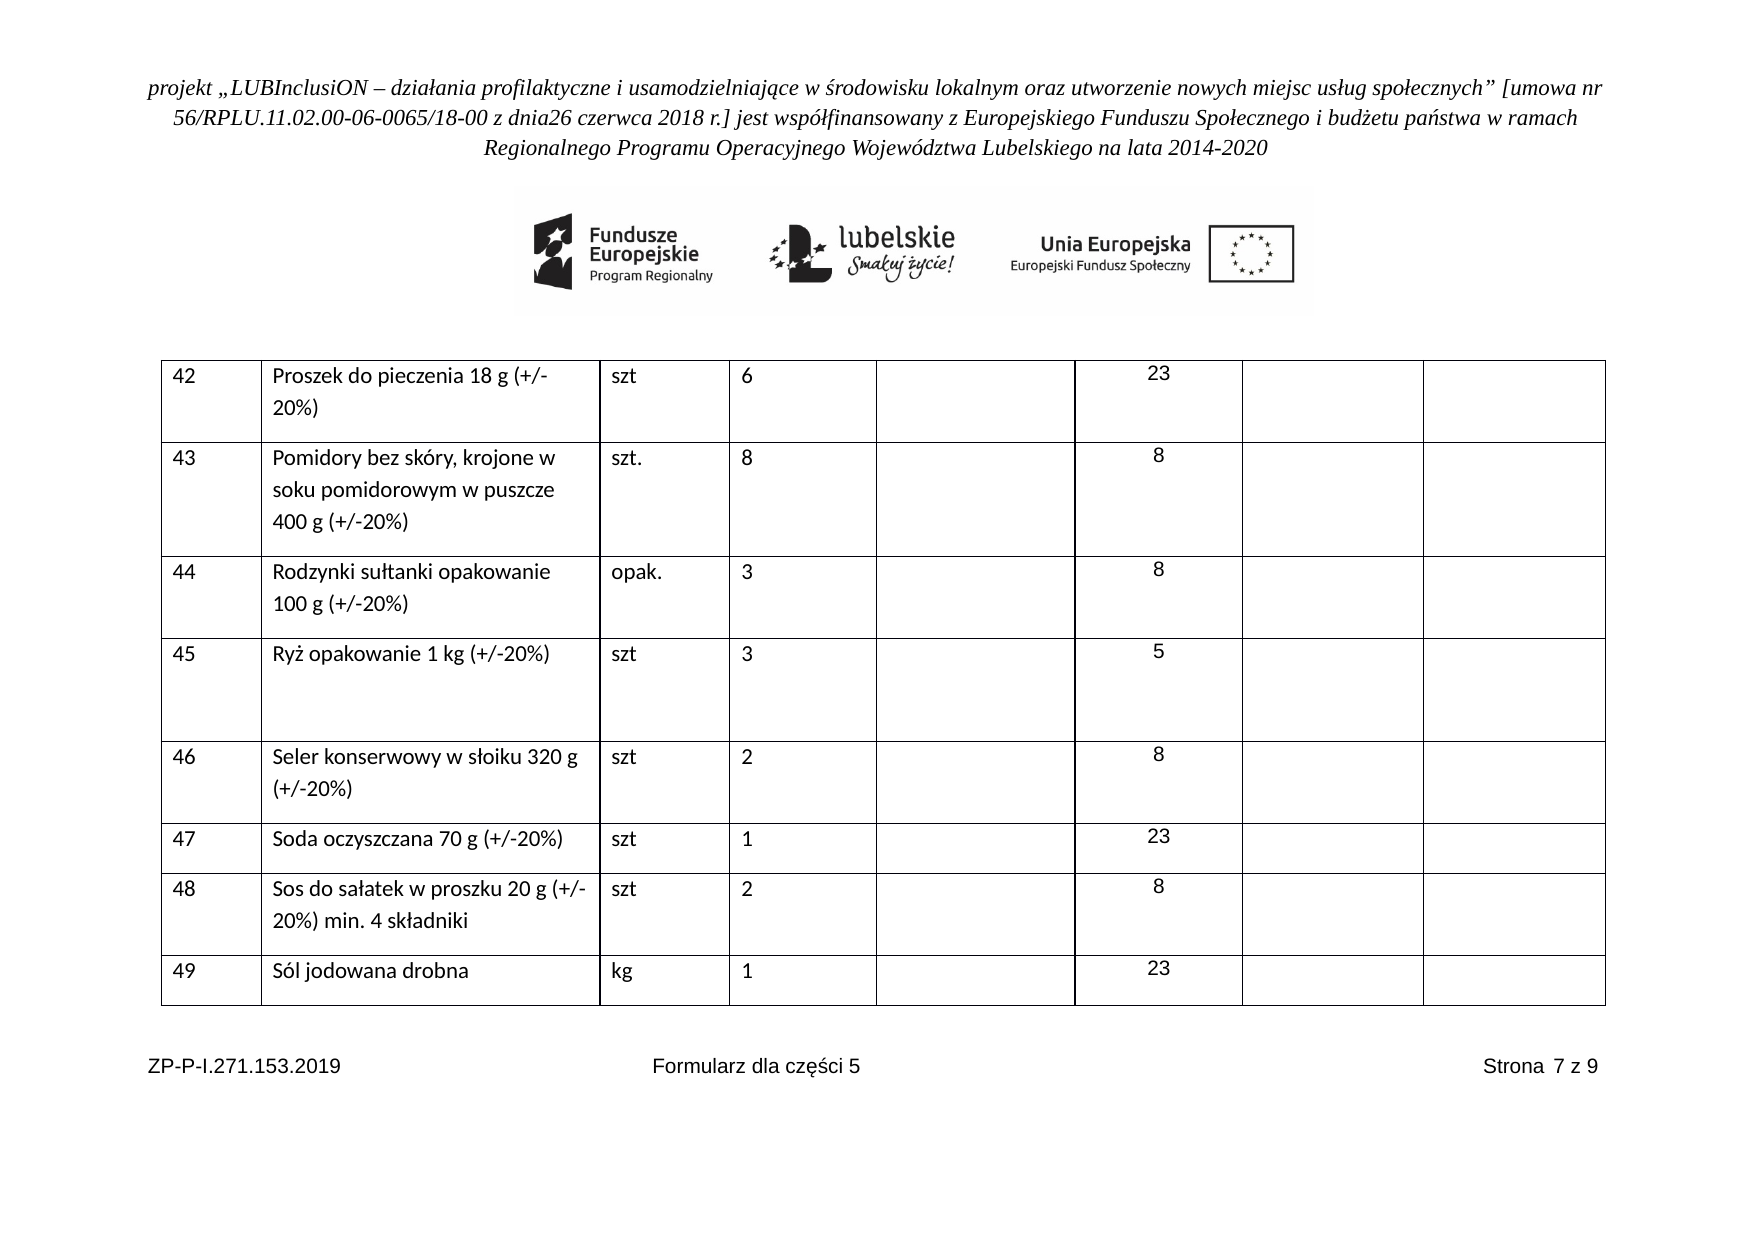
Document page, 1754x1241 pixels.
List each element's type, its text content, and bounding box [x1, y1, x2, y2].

table_cell [1424, 639, 1605, 741]
table_cell 23 [1076, 956, 1242, 1005]
table_cell 46 [162, 742, 261, 823]
table_cell Proszek do pieczenia 18 g (+/-20%) [262, 361, 599, 442]
table_cell [1424, 361, 1605, 442]
table_cell [1243, 874, 1423, 955]
table_cell [1243, 443, 1423, 556]
table_cell 2 [730, 874, 876, 955]
table_cell [1424, 557, 1605, 638]
table_cell [877, 557, 1074, 638]
table_cell [877, 956, 1074, 1005]
table_cell [1243, 639, 1423, 741]
table_cell 23 [1076, 824, 1242, 873]
table_cell 45 [162, 639, 261, 741]
table_cell 1 [730, 824, 876, 873]
table_cell [1424, 874, 1605, 955]
table_cell [1243, 956, 1423, 1005]
table_cell Sos do sałatek w proszku 20 g (+/-20%) min. 4 składniki [262, 874, 599, 955]
table_cell 3 [730, 557, 876, 638]
table_cell 5 [1076, 639, 1242, 741]
table_cell kg [601, 956, 729, 1005]
table_cell [1243, 361, 1423, 442]
table_cell Rodzynki sułtanki opakowanie 100 g (+/-20%) [262, 557, 599, 638]
table_cell 23 [1076, 361, 1242, 442]
table_cell 8 [730, 443, 876, 556]
table_cell szt [601, 361, 729, 442]
table_cell [877, 824, 1074, 873]
table_cell 48 [162, 874, 261, 955]
table_cell 44 [162, 557, 261, 638]
table_cell szt [601, 824, 729, 873]
table_cell 8 [1076, 557, 1242, 638]
table_cell 8 [1076, 443, 1242, 556]
table_cell szt. [601, 443, 729, 556]
table_cell 42 [162, 361, 261, 442]
table_cell 8 [1076, 874, 1242, 955]
table_cell [877, 639, 1074, 741]
table_cell szt [601, 639, 729, 741]
table_cell 2 [730, 742, 876, 823]
table_cell [1243, 557, 1423, 638]
table_cell 3 [730, 639, 876, 741]
table_cell opak. [601, 557, 729, 638]
table_cell 47 [162, 824, 261, 873]
table_cell [1424, 956, 1605, 1005]
table_cell szt [601, 742, 729, 823]
table_cell Ryż opakowanie 1 kg (+/-20%) [262, 639, 599, 741]
table_cell [877, 443, 1074, 556]
table_cell Sól jodowana drobna [262, 956, 599, 1005]
table_cell 43 [162, 443, 261, 556]
table_cell 8 [1076, 742, 1242, 823]
table_cell [877, 361, 1074, 442]
table_cell [1243, 824, 1423, 873]
table_cell Pomidory bez skóry, krojone w soku pomidorowym w puszcze 400 g (+/-20%) [262, 443, 599, 556]
table_cell 49 [162, 956, 261, 1005]
table_cell [877, 874, 1074, 955]
table_cell [1424, 742, 1605, 823]
table_cell 6 [730, 361, 876, 442]
table_cell [1424, 443, 1605, 556]
table_cell [1424, 824, 1605, 873]
table_cell [877, 742, 1074, 823]
table_cell [1243, 742, 1423, 823]
table_cell Seler konserwowy w słoiku 320 g (+/-20%) [262, 742, 599, 823]
table_cell Soda oczyszczana 70 g (+/-20%) [262, 824, 599, 873]
picture [513, 186, 1314, 316]
table_cell 1 [730, 956, 876, 1005]
table_cell szt [601, 874, 729, 955]
